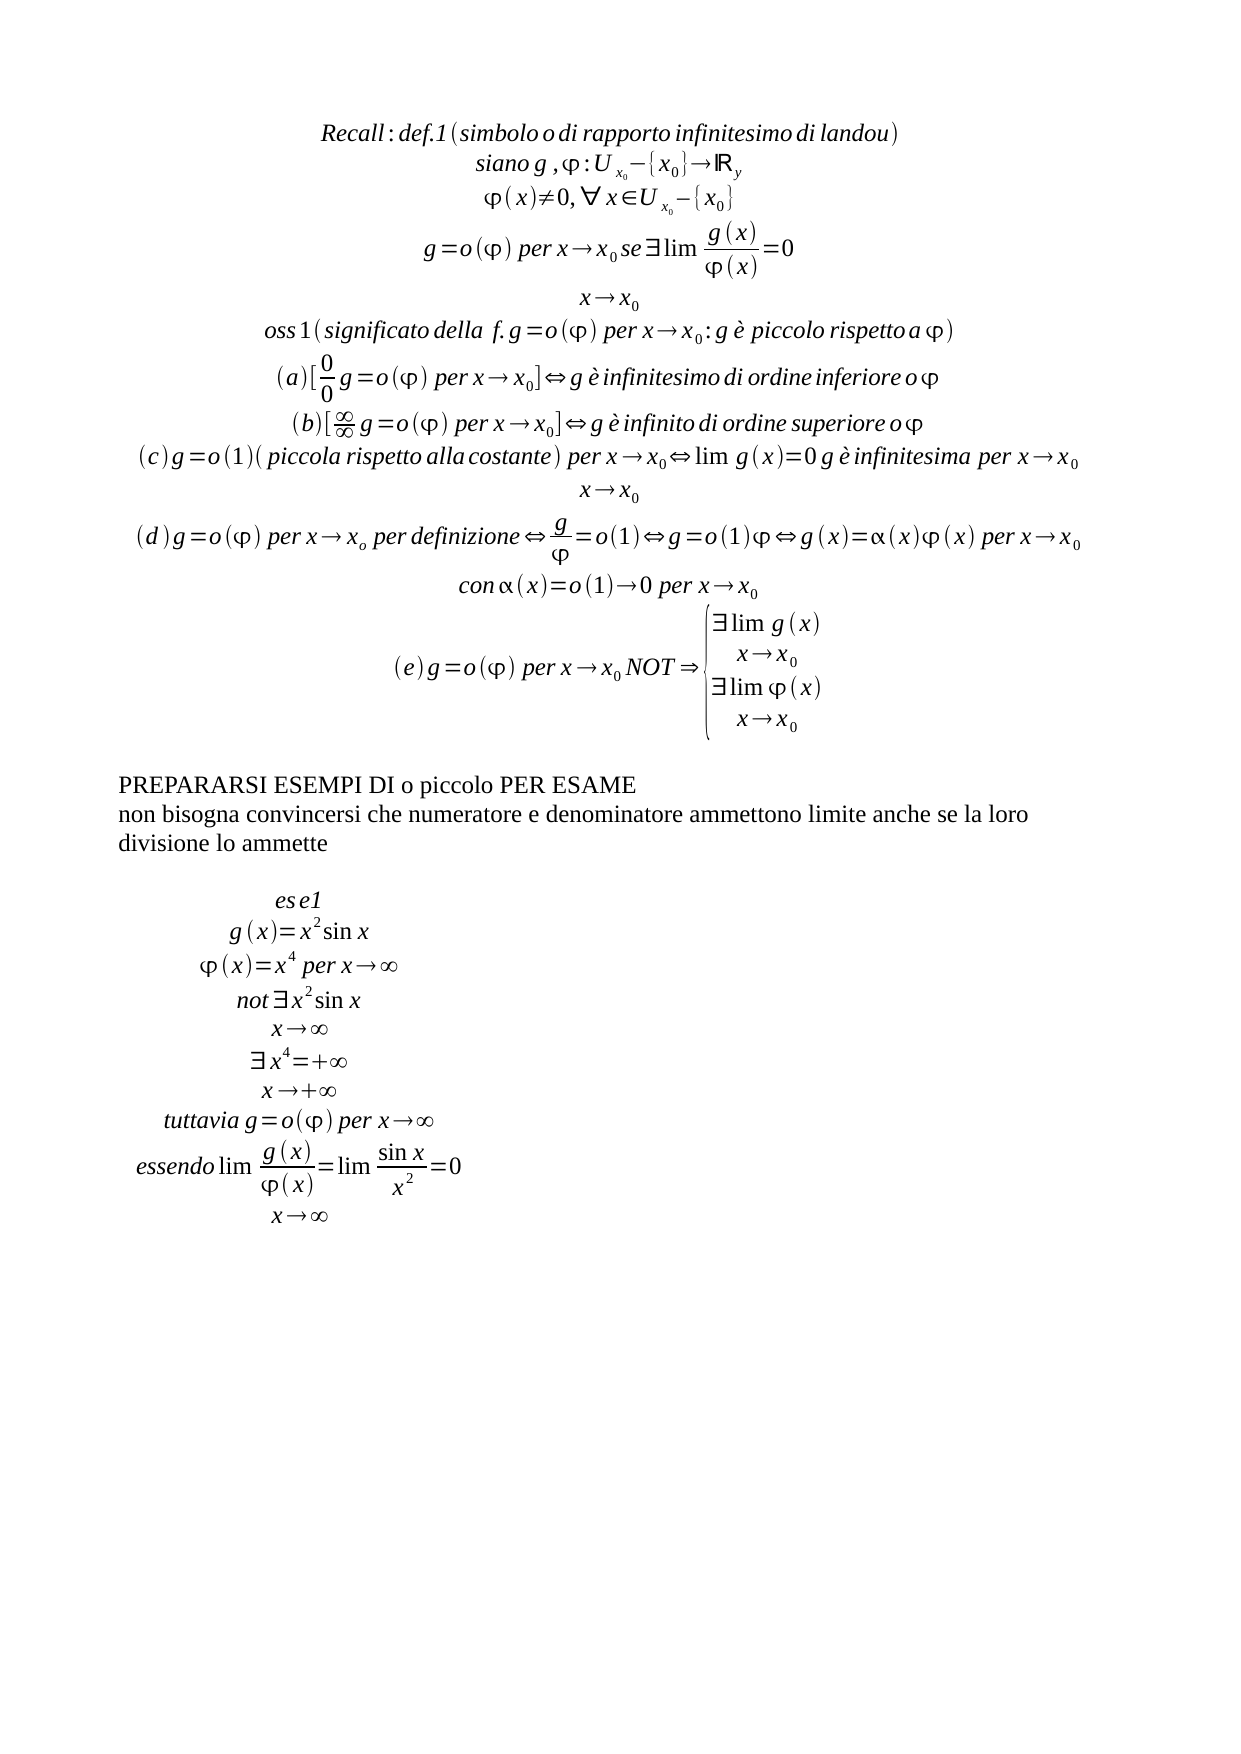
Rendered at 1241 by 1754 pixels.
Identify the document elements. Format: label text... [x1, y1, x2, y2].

text non bisogna convincersi che numeratore e denominatore ammettono limite anche se la loro divisione lo ammette [118, 799, 1122, 857]
text PREPARARSI ESEMPI DI o piccolo PER ESAME [118, 771, 1122, 799]
